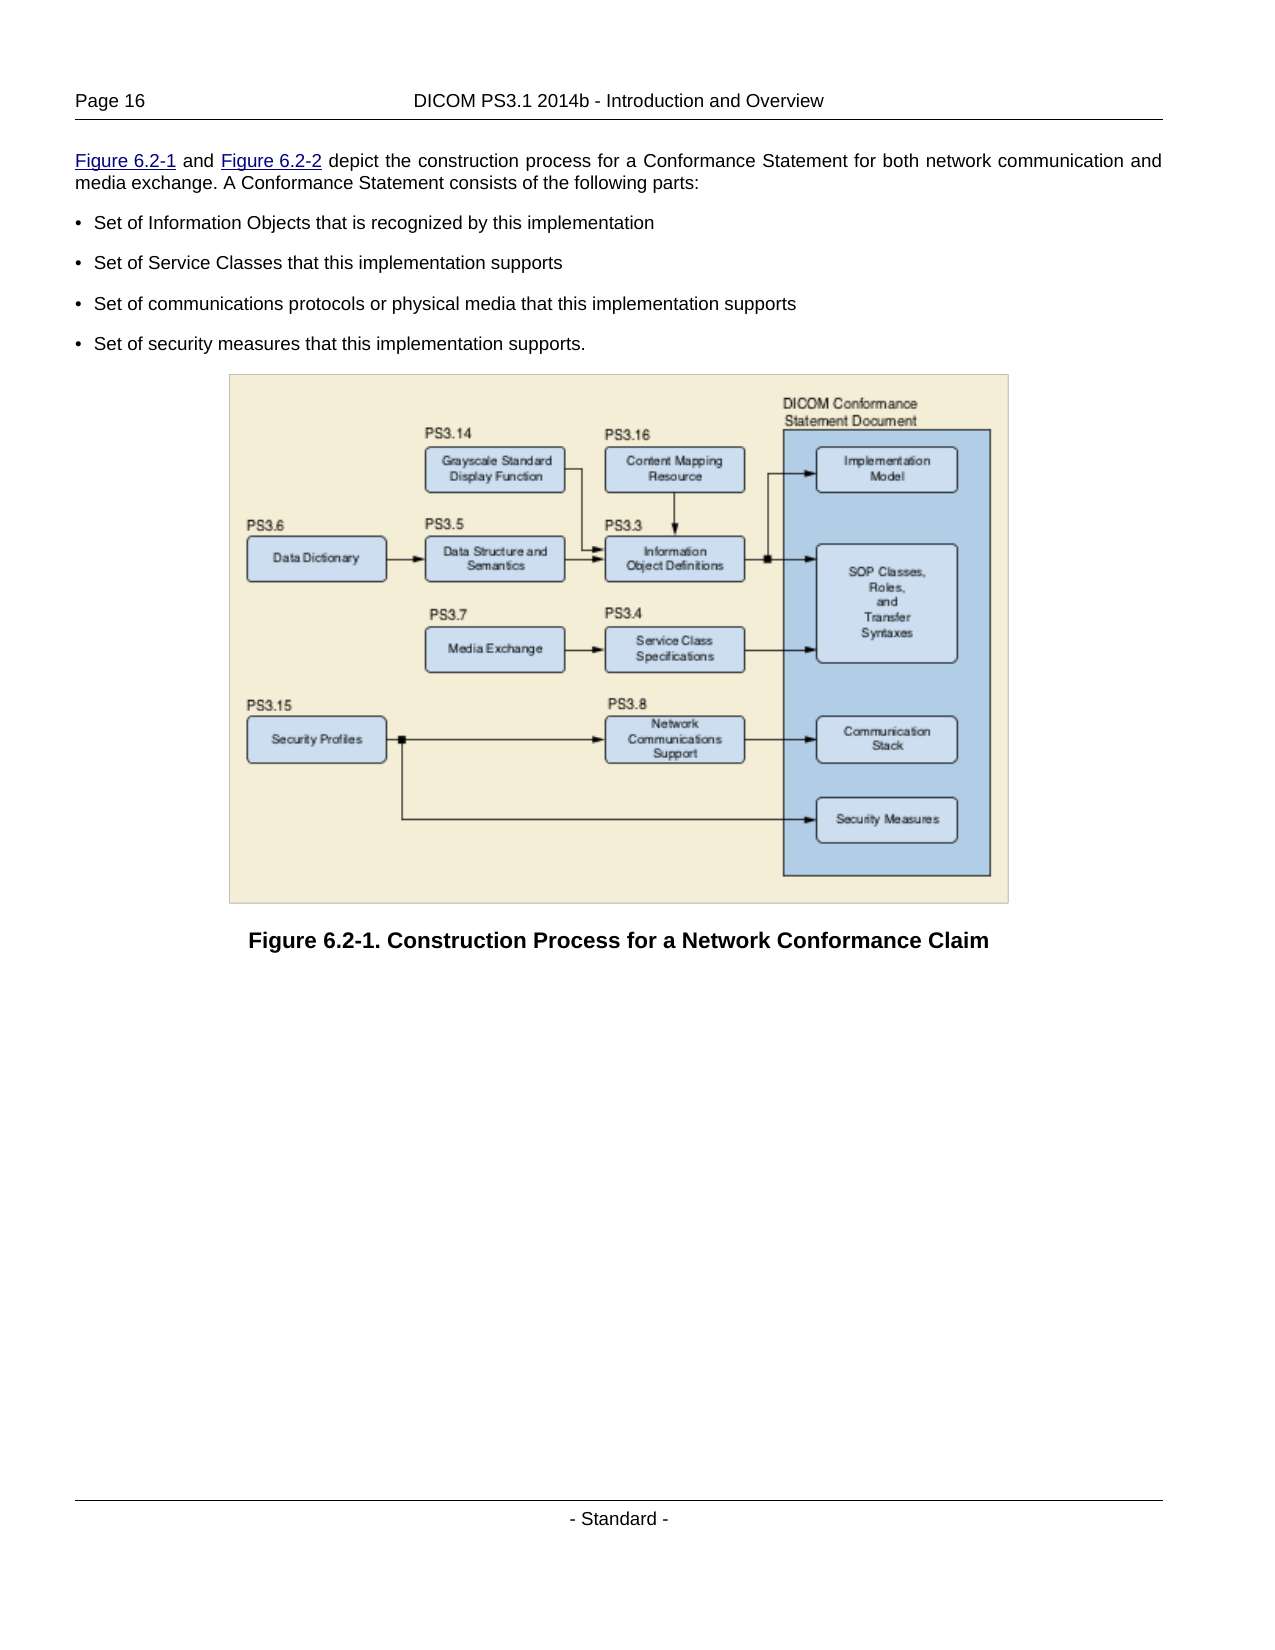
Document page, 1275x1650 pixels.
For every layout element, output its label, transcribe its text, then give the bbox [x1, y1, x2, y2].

list Set of Service Classes that this implementation supports [75, 252, 1162, 274]
list Set of security measures that this implementation supports. [75, 333, 1162, 354]
text Figure 6.2-1 and Figure 6.2-2 depict the construction process for a Conformance Statement for both network communication and media exchange. A Conformance Statement consists of the following parts: [75, 150, 1162, 193]
picture [228, 373, 1010, 905]
list Set of communications protocols or physical media that this implementation supports [75, 292, 1162, 314]
list Set of Information Objects that is recognized by this implementation [75, 212, 1162, 233]
text Figure 6.2-1. Construction Process for a Network Conformance Claim [75, 927, 1162, 953]
